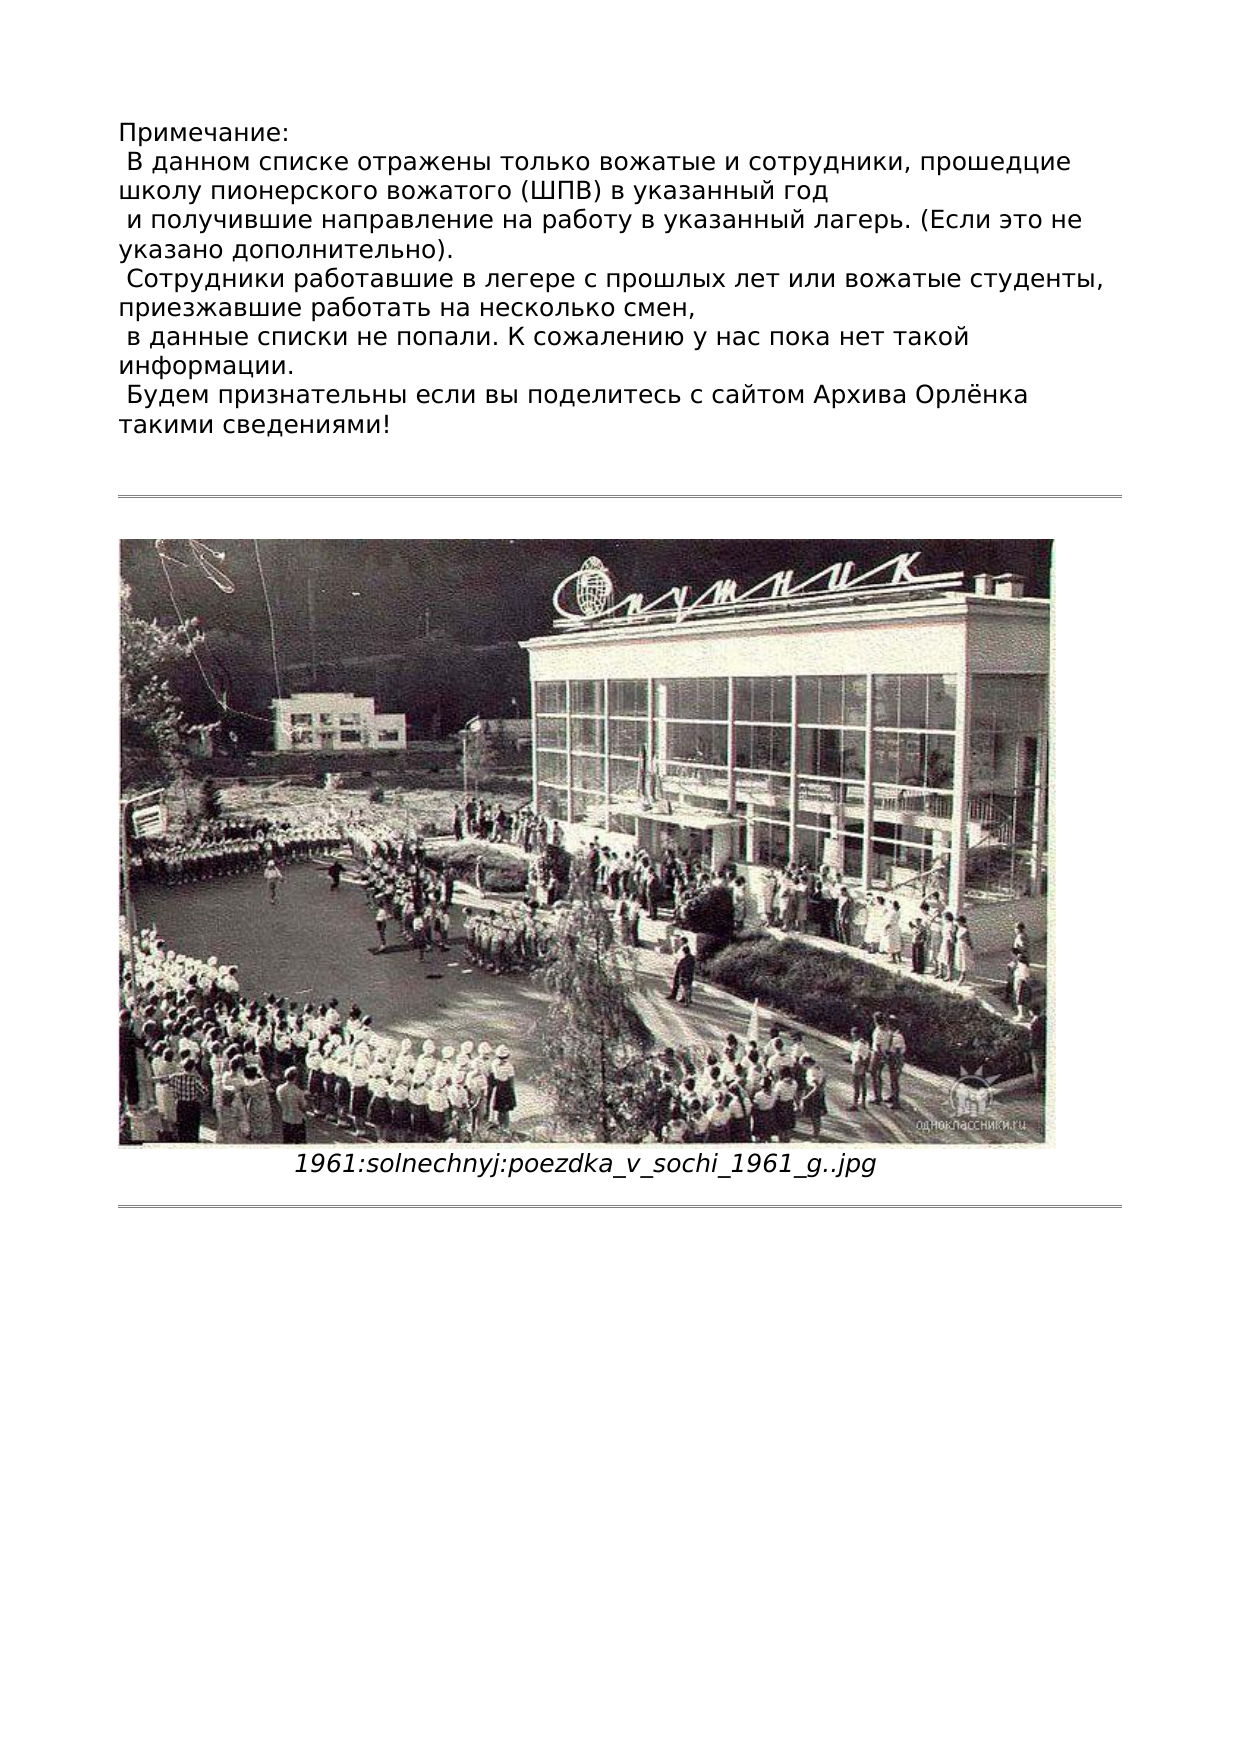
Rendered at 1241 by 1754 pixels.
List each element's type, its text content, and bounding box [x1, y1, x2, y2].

picture [118, 539, 1056, 1149]
text 1961:solnechnyj:poezdka_v_sochi_1961_g..jpg [118, 1149, 1056, 1178]
text Примечание: В данном списке отражены только вожатые и сотрудники, прошедцие школу пионерского вожатого (ШПВ) в указанный год и получившие направление на работу в указанный лагерь. (Если это не указано дополнительно). Сотрудники работавшие в легере с прошлых лет или вожатые студенты, приезжавшие работать на несколько смен, в данные списки не попали. К сожалению у нас пока нет такой информации. Будем признательны если вы поделитесь с сайтом Архива Орлёнка такими сведениями! [118, 118, 1122, 468]
